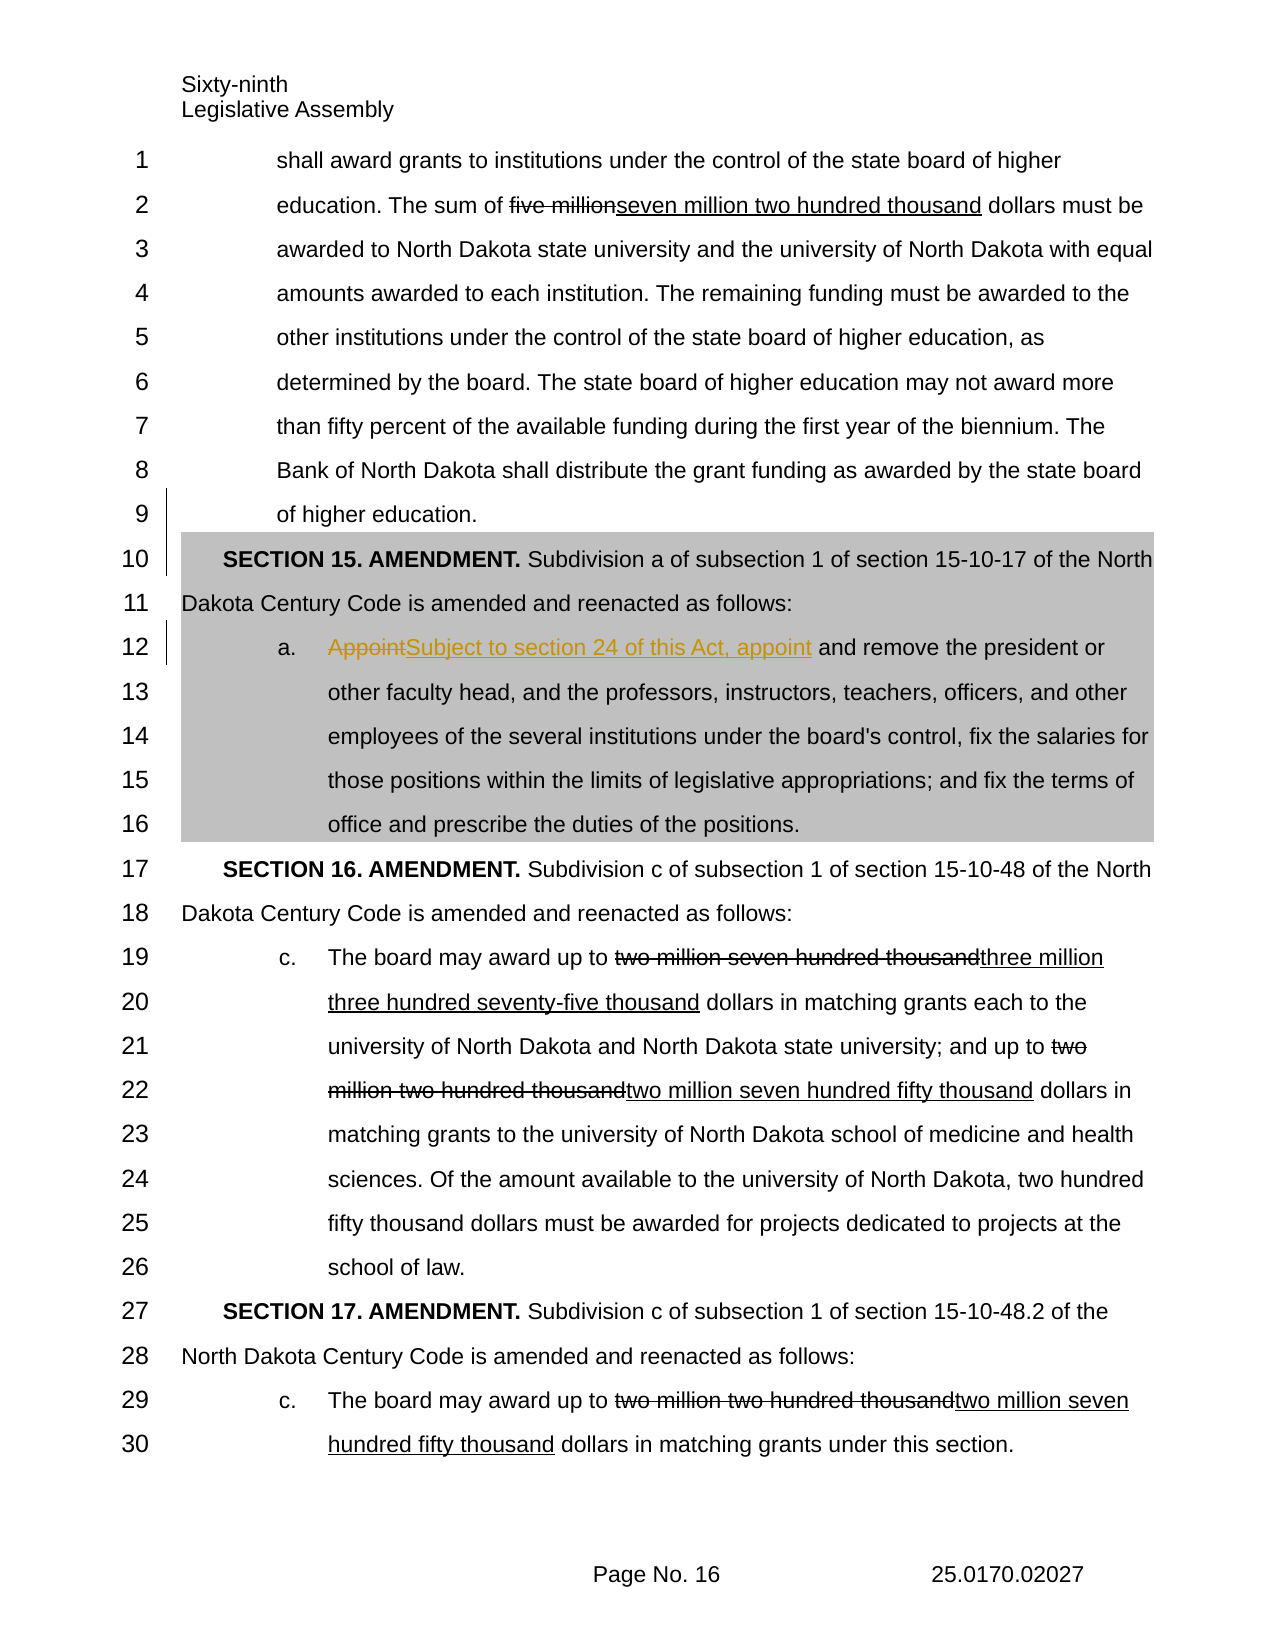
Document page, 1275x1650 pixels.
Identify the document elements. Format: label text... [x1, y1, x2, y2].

text c. The board may award up to two million two hundred thousandtwo million seven hundred fifty thousand dollars in matching grants under this section. [181, 1373, 1154, 1461]
text shall award grants to institutions under the control of the state board of higher education. The sum of five millionseven million two hundred thousand dollars must be awarded to North Dakota state university and the university of North Dakota with equal amounts awarded to each institution. The remaining funding must be awarded to the other institutions under the control of the state board of higher education, as determined by the board. The state board of higher education may not award more than fifty percent of the available funding during the first year of the biennium. The Bank of North Dakota shall distribute the grant funding as awarded by the state board of higher education. [181, 133, 1154, 532]
text SECTION 15. AMENDMENT. Subdivision a of subsection 1 of section 15‑10‑17 of the North Dakota Century Code is amended and reenacted as follows: [181, 532, 1154, 620]
text a. Subject to section 24 of this Act, appoint and remove the president or other faculty head, and the professors, instructors, teachers, officers, and other employees of the several institutions under the board's control, fix the salaries for those positions within the limits of legislative appropriations; and fix the terms of office and prescribe the duties of the positions. [181, 620, 1154, 842]
text c. The board may award up to two million seven hundred thousandthree million three hundred seventy‑five thousand dollars in matching grants each to the university of North Dakota and North Dakota state university; and up to two million two hundred thousandtwo million seven hundred fifty thousand dollars in matching grants to the university of North Dakota school of medicine and health sciences. Of the amount available to the university of North Dakota, two hundred fifty thousand dollars must be awarded for projects dedicated to projects at the school of law. [181, 930, 1154, 1284]
text SECTION 16. AMENDMENT. Subdivision c of subsection 1 of section 15‑10‑48 of the North Dakota Century Code is amended and reenacted as follows: [181, 842, 1154, 930]
text SECTION 17. AMENDMENT. Subdivision c of subsection 1 of section 15‑10‑48.2 of the North Dakota Century Code is amended and reenacted as follows: [181, 1284, 1154, 1373]
